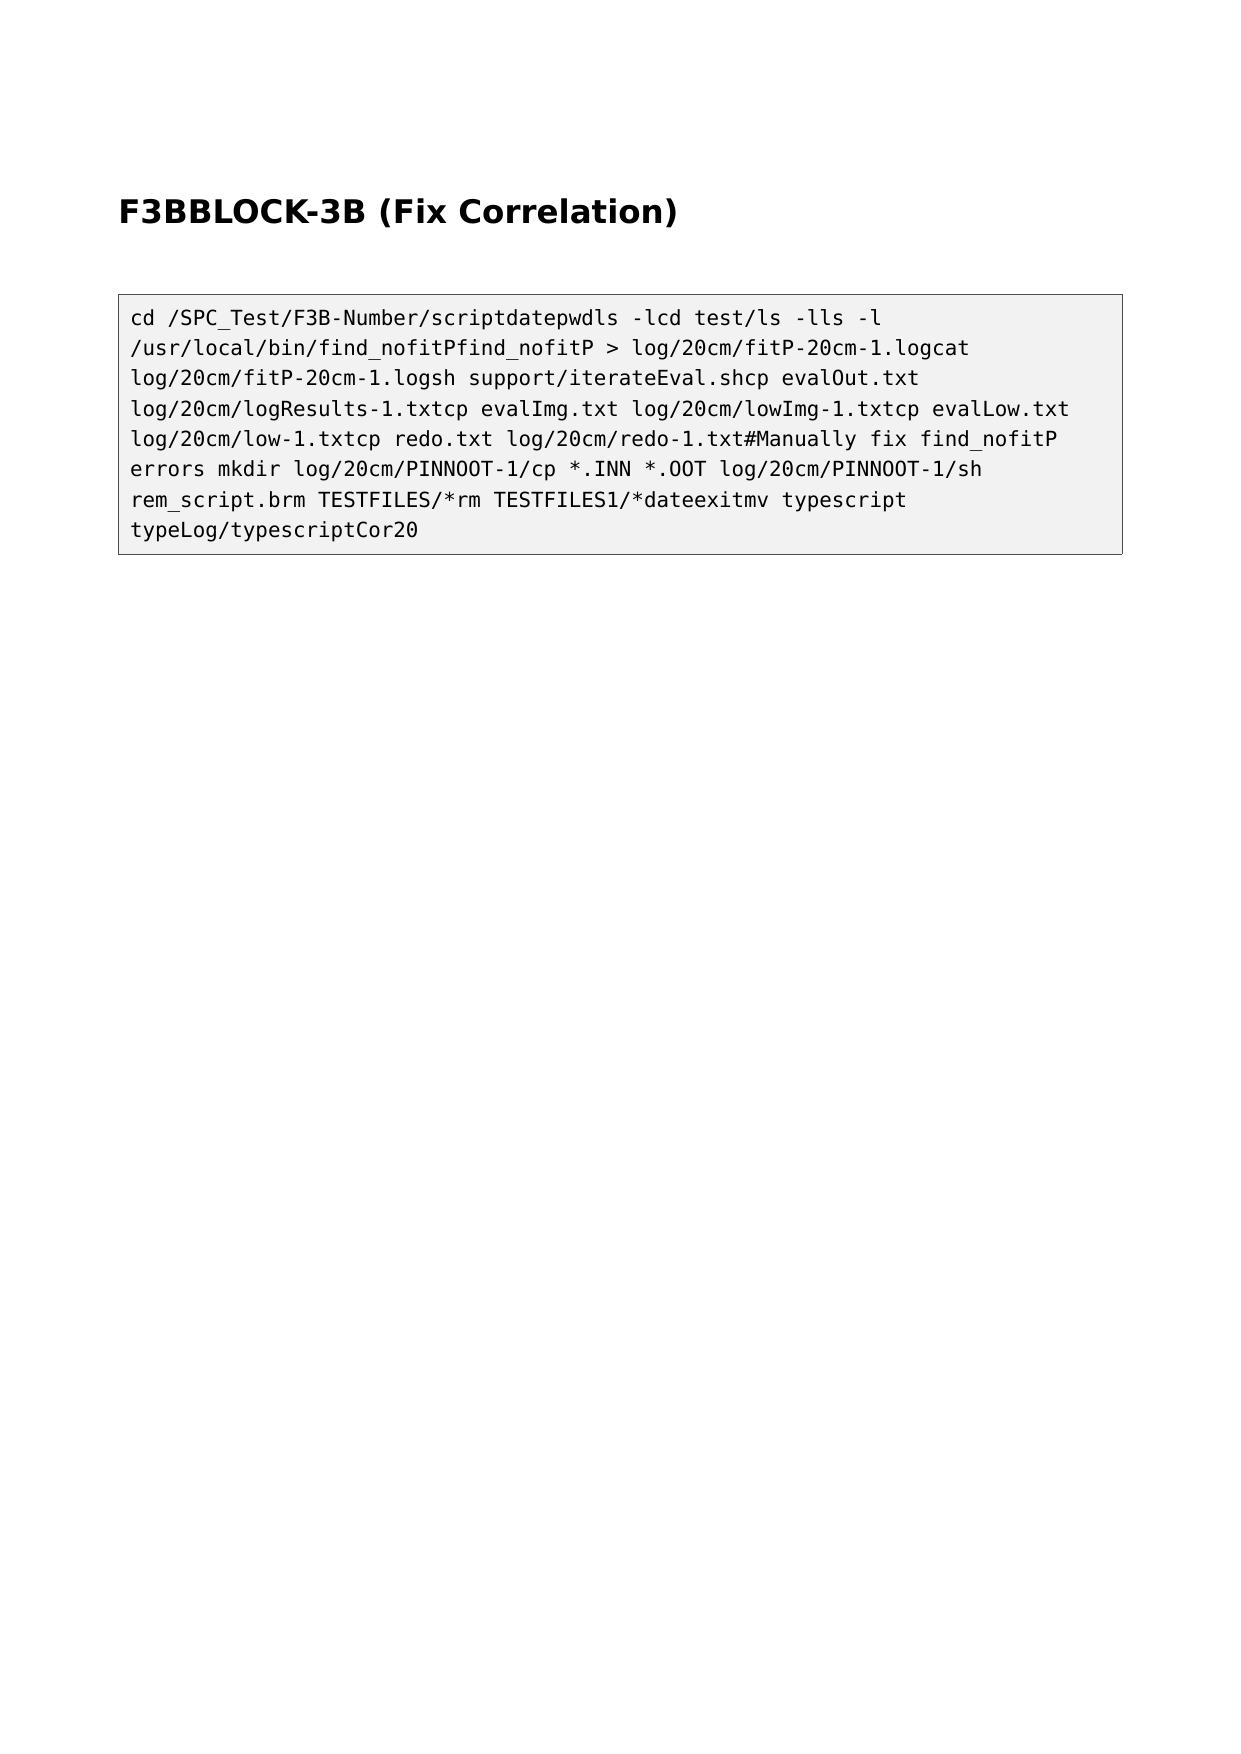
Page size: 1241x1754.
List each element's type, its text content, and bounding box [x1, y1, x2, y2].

text cd /SPC_Test/F3B-Number/scriptdatepwdls -lcd test/ls -lls -l /usr/local/bin/find_nofitPfind_nofitP > log/20cm/fitP-20cm-1.logcat log/20cm/fitP-20cm-1.logsh support/iterateEval.shcp evalOut.txt log/20cm/logResults-1.txtcp evalImg.txt log/20cm/lowImg-1.txtcp evalLow.txt log/20cm/low-1.txtcp redo.txt log/20cm/redo-1.txt#Manually fix find_nofitP errors mkdir log/20cm/PINNOOT-1/cp *.INN *.OOT log/20cm/PINNOOT-1/sh rem_script.brm TESTFILES/*rm TESTFILES1/*dateexitmv typescript typeLog/typescriptCor20 [119, 295, 1122, 554]
subtitle F3BBLOCK-3B (Fix Correlation) [118, 193, 1122, 231]
